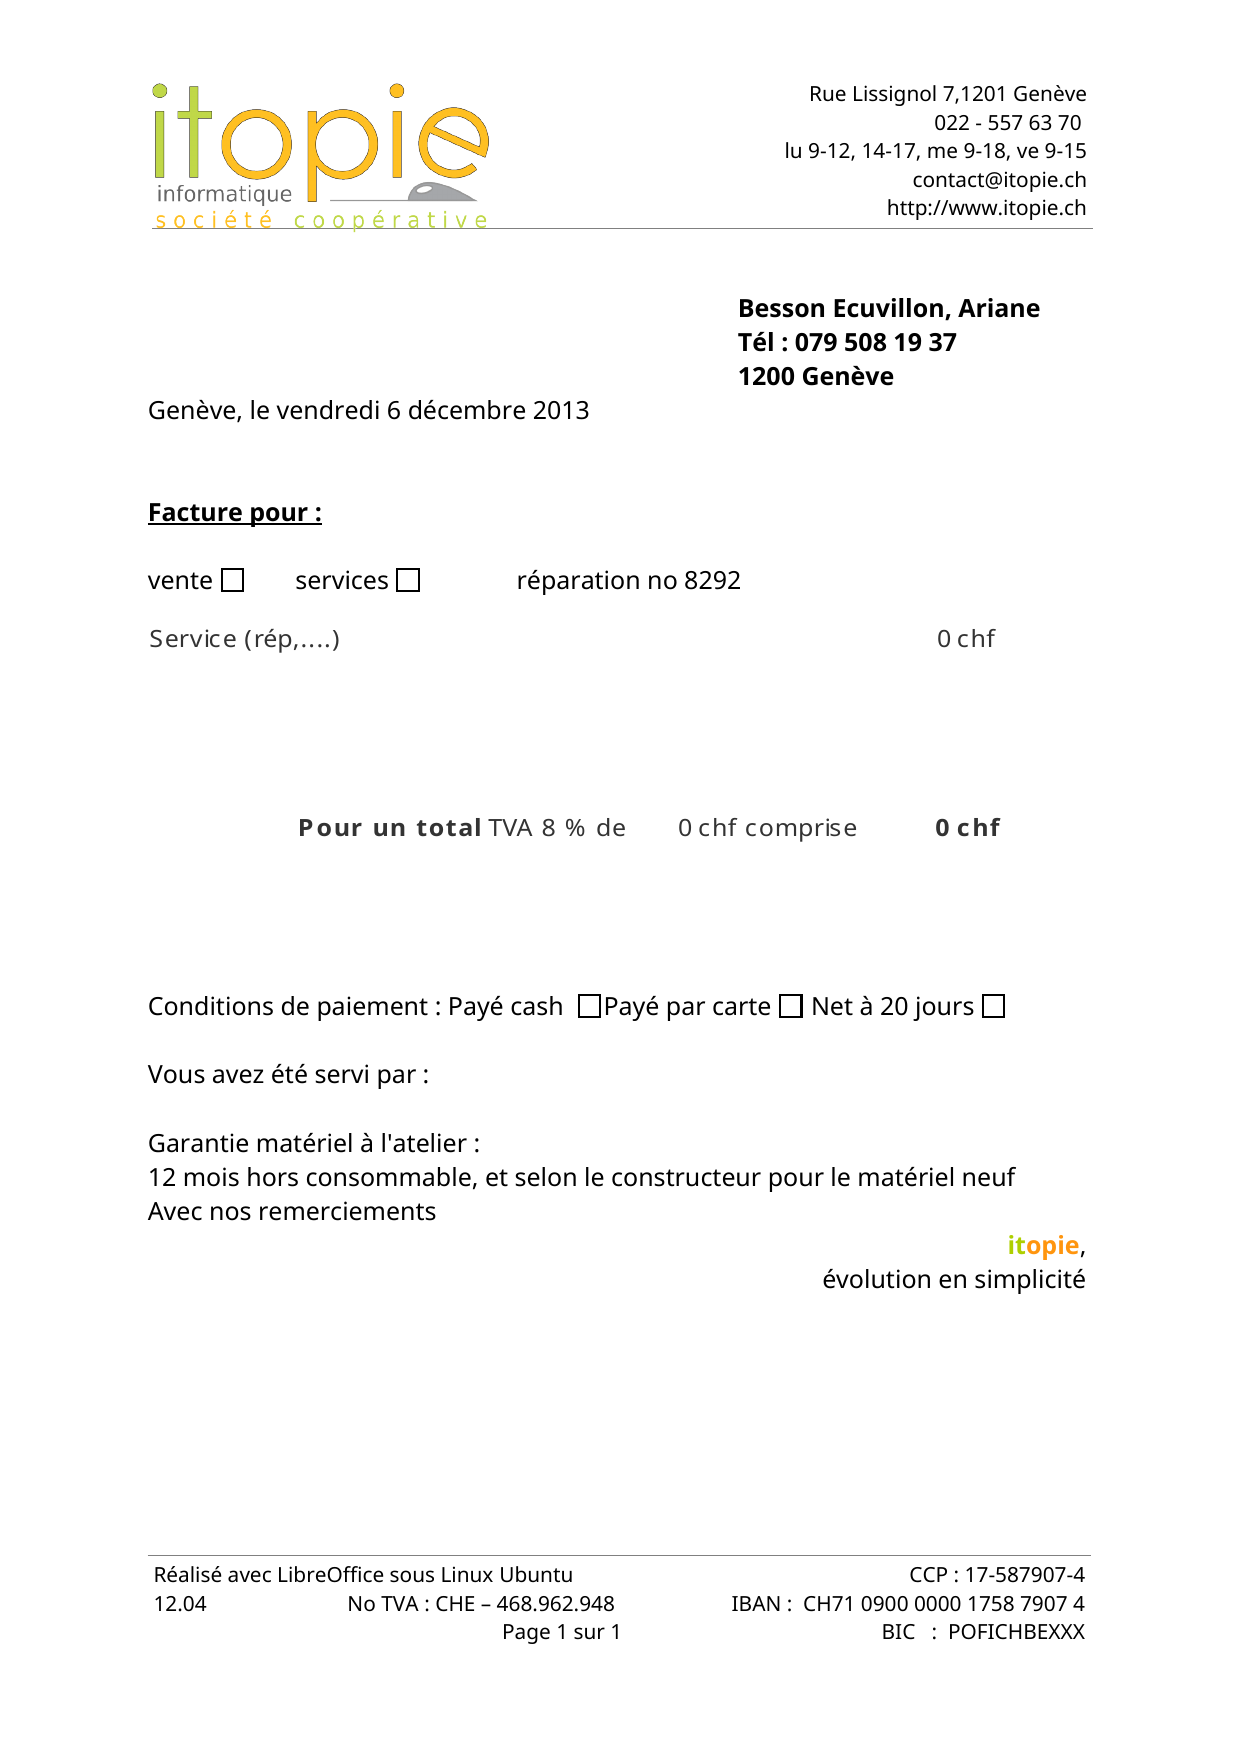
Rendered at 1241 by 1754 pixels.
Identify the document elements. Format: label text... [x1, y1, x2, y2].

text Vous avez été servi par : [148, 1057, 1093, 1091]
text 1200 Genève [148, 358, 1093, 392]
text Conditions de paiement : Payé cash Payé par carte Net à 20 jours [148, 989, 1093, 1023]
text Avec nos remerciements [148, 1193, 1093, 1227]
text Besson Ecuvillon, Ariane [148, 290, 1093, 324]
text Genève, le vendredi 6 décembre 2013 [148, 392, 1093, 427]
text évolution en simplicité [148, 1262, 1093, 1296]
text Garantie matériel à l'atelier : [148, 1125, 1093, 1159]
text vente services réparation no 8292 [148, 563, 1093, 597]
text itopie, [148, 1227, 1093, 1262]
text Tél : 079 508 19 37 [148, 324, 1093, 358]
picture [138, 72, 500, 244]
text 12 mois hors consommable, et selon le constructeur pour le matériel neuf [148, 1159, 1093, 1193]
text Facture pour : [148, 495, 1093, 529]
